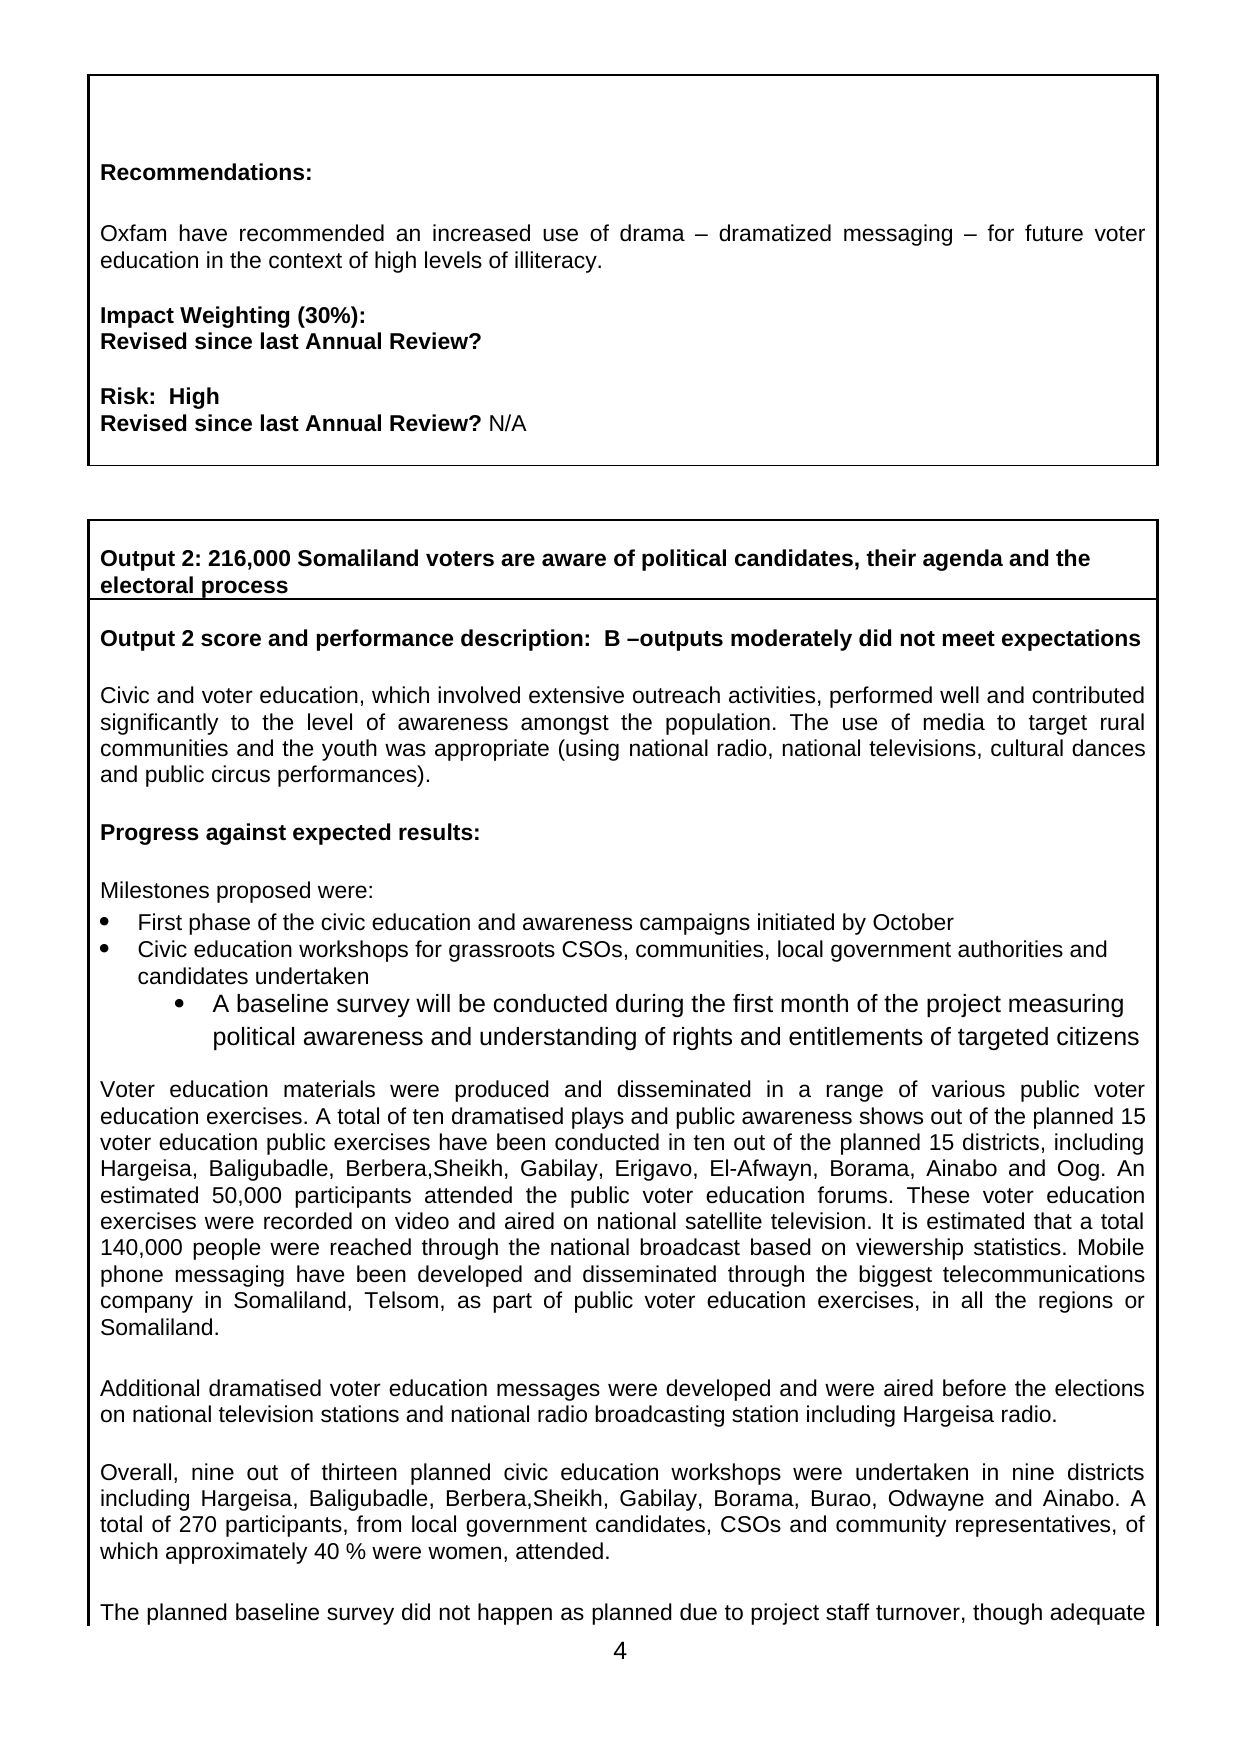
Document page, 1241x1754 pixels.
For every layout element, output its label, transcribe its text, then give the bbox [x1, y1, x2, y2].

table_header Output 2: 216,000 Somaliland voters are aware of political candidates, their agenda and the electoral process [90, 521, 1156, 598]
table_cell Output 2 score and performance description: B –outputs moderately did not meet expectations Civic and voter education, which involved extensive outreach activities, performed well and contributed significantly to the level of awareness amongst the population. The use of media to target rural communities and the youth was appropriate (using national radio, national televisions, cultural dances and public circus performances). [90, 600, 1156, 794]
table_cell Recommendations: Oxfam have recommended an increased use of drama – dramatized messaging – for future voter education in the context of high levels of illiteracy. Impact Weighting (30%): Revised since last Annual Review? Risk: High Revised since last Annual Review? N/A [90, 76, 1156, 464]
table_cell Progress against expected results: Milestones proposed were: First phase of the civic education and awareness campaigns initiated by October Civic education workshops for grassroots CSOs, communities, local government authorities and candidates undertaken A baseline survey will be conducted during the first month of the project measuring political awareness and understanding of rights and entitlements of targeted citizens Voter education materials were produced and disseminated in a range of various public voter education exercises. A total of ten dramatised plays and public awareness shows out of the planned 15 voter education public exercises have been conducted in ten out of the planned 15 districts, including Hargeisa, Baligubadle, Berbera,Sheikh, Gabilay, Erigavo, El-Afwayn, Borama, Ainabo and Oog. An estimated 50,000 participants attended the public voter education forums. These voter education exercises were recorded on video and aired on national satellite television. It is estimated that a total 140,000 people were reached through the national broadcast based on viewership statistics. Mobile phone messaging have been developed and disseminated through the biggest telecommunications company in Somaliland, Telsom, as part of public voter education exercises, in all the regions or Somaliland. Additional dramatised voter education messages were developed and were aired before the elections on national television stations and national radio broadcasting station including Hargeisa radio. Overall, nine out of thirteen planned civic education workshops were undertaken in nine districts including Hargeisa, Baligubadle, Berbera,Sheikh, Gabilay, Borama, Burao, Odwayne and Ainabo. A total of 270 participants, from local government candidates, CSOs and community representatives, of which approximately 40 % were women, attended. The planned baseline survey did not happen as planned due to project staff turnover, though adequate [90, 794, 1156, 1626]
